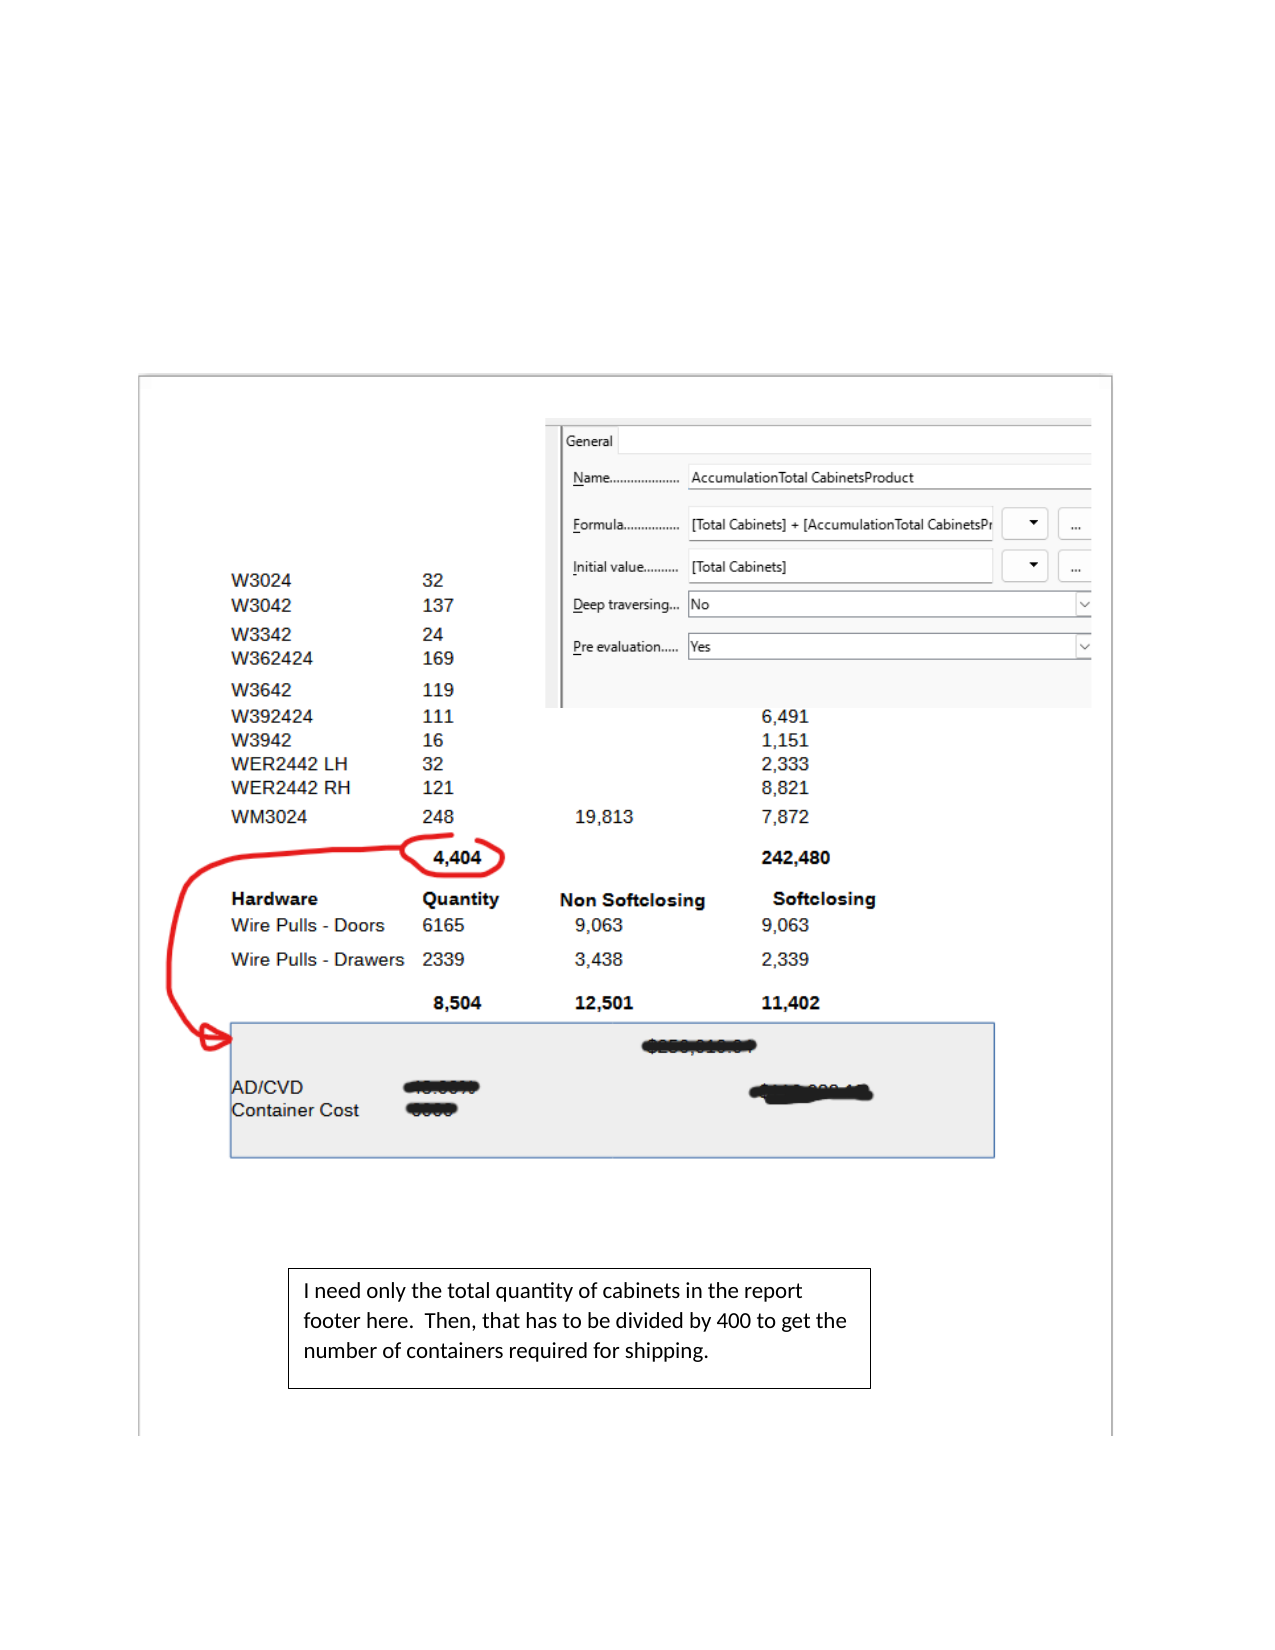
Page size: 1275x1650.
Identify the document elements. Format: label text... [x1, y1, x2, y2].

text I need only the total quantity of cabinets in the report footer here. Then, that has to be divided by 400 to get the number of containers required for shipping. [303, 1276, 856, 1364]
picture [138, 373, 1114, 1436]
